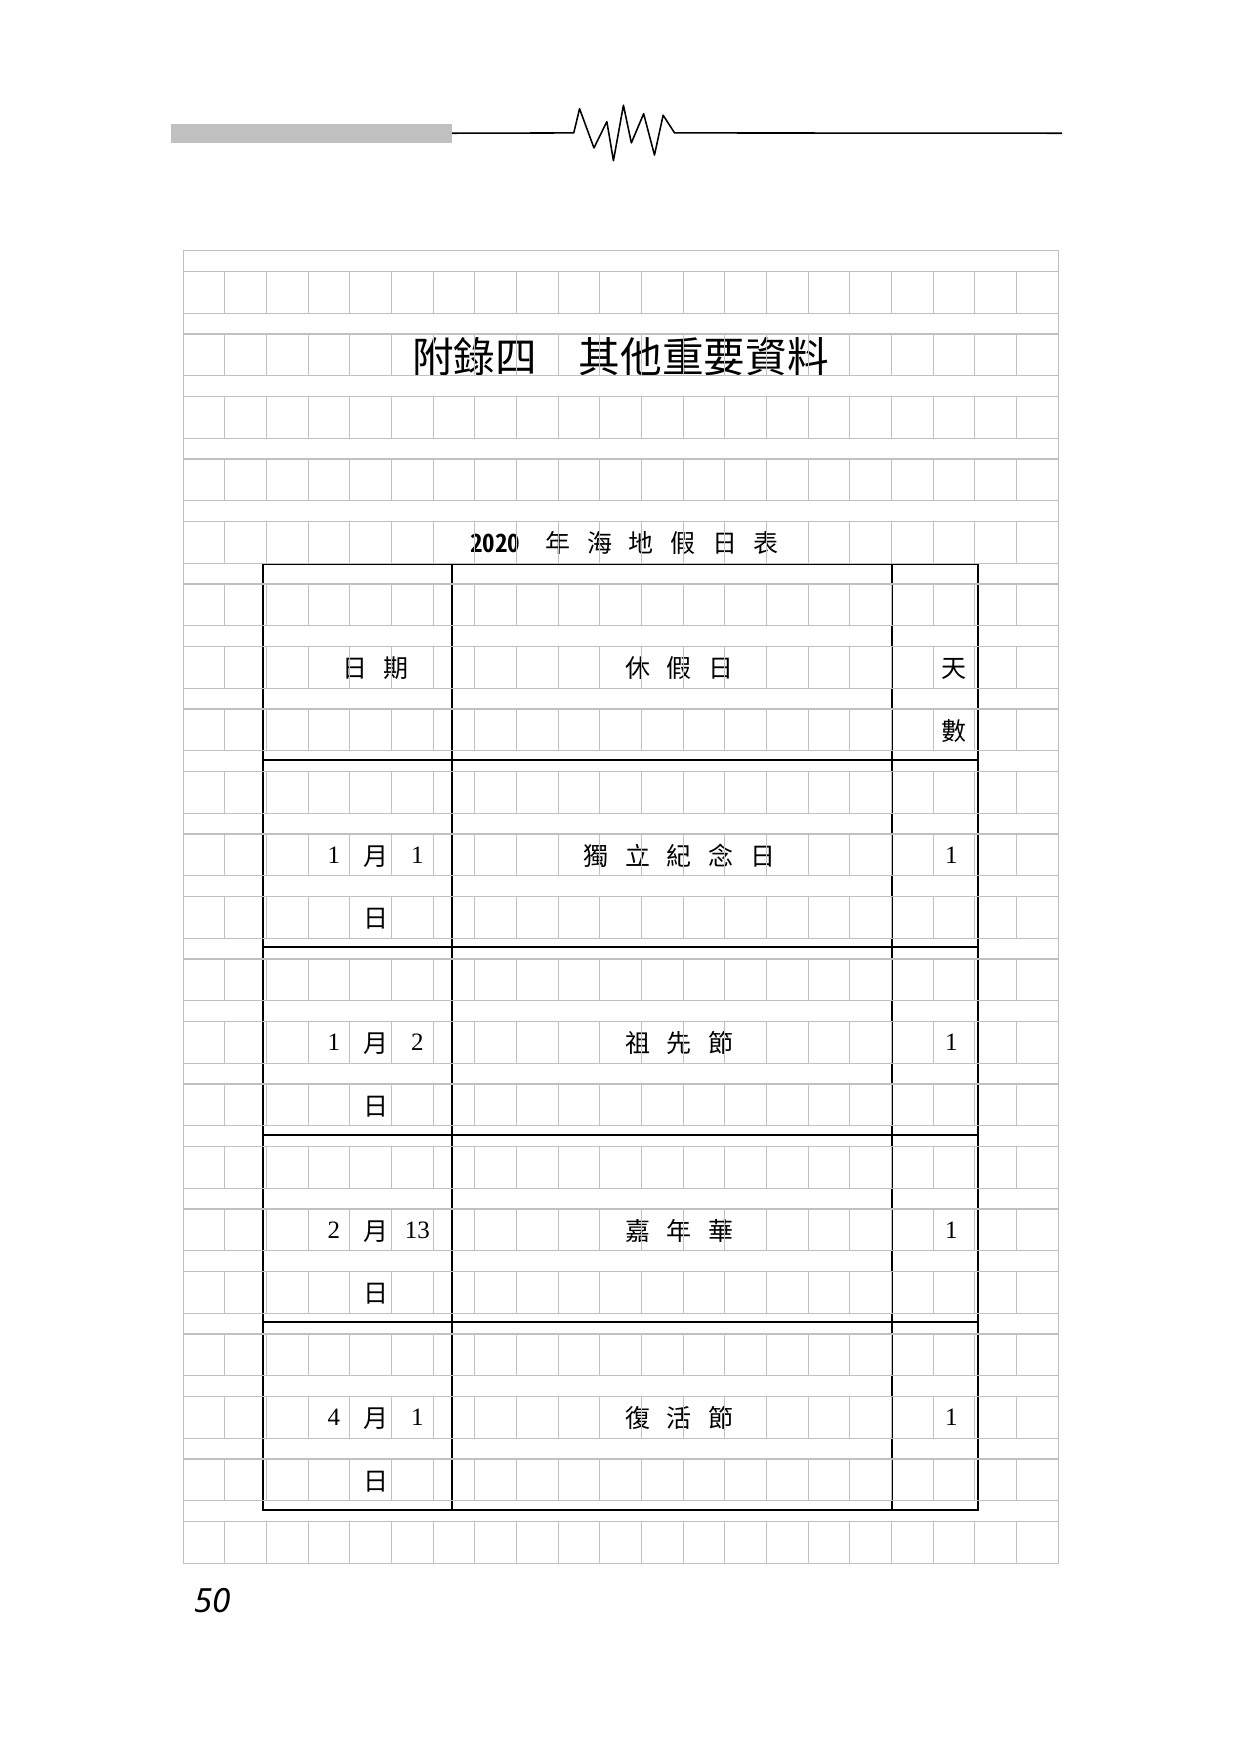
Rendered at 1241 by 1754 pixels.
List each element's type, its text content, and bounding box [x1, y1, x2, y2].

table_cell 復活節 [559, 1397, 599, 1438]
table_cell 嘉年華 [850, 1272, 891, 1313]
text 附錄四 其他重要資料 [309, 335, 349, 375]
table_cell [392, 897, 433, 938]
table_cell [934, 1460, 974, 1500]
table_cell [309, 1147, 349, 1188]
table_header 休假日 [453, 689, 891, 708]
table_cell [309, 1335, 349, 1375]
table_cell [434, 1460, 451, 1500]
table_cell 嘉年華 [559, 1272, 599, 1313]
table_header 日期 [392, 647, 433, 688]
text 附錄四 其他重要資料 [225, 335, 266, 375]
table_cell [392, 1085, 433, 1125]
table_cell 獨立紀念日 [453, 876, 891, 896]
table_cell 嘉年華 [517, 1210, 558, 1250]
table_cell 復活節 [475, 1397, 516, 1438]
table_cell 復活節 [453, 1323, 891, 1333]
table_cell 13 [392, 1210, 433, 1250]
table_header [893, 647, 933, 688]
text 2020年海地假日表 [392, 522, 433, 563]
table_cell [267, 1397, 308, 1438]
text 附錄四 其他重要資料 [517, 344, 530, 368]
table_header 休假日 [767, 585, 808, 625]
table_cell [893, 1460, 933, 1500]
table_header [893, 585, 933, 625]
table_cell 復活節 [684, 1335, 724, 1375]
table_header 休假日 [725, 710, 766, 750]
table_cell [893, 1147, 933, 1188]
text 附錄四 其他重要資料 [350, 335, 391, 375]
table_cell 祖先節 [642, 1022, 683, 1063]
table_cell [893, 1001, 977, 1021]
table_cell 復活節 [725, 1460, 766, 1500]
table_cell 祖先節 [725, 1022, 766, 1063]
table_cell 祖先節 [809, 960, 849, 1000]
table_cell 祖先節 [767, 1022, 808, 1063]
table_header 休假日 [453, 565, 891, 583]
table_cell [893, 1439, 977, 1458]
table_cell [267, 772, 308, 813]
table_cell [434, 1397, 451, 1438]
text 2020年海地假日表 [350, 522, 391, 563]
table_cell [267, 1210, 308, 1250]
table_cell 日 [350, 1085, 391, 1125]
table_header 休假日 [453, 626, 891, 646]
table_cell [264, 814, 451, 833]
text 附錄四 其他重要資料 [502, 344, 516, 368]
table_cell [893, 1397, 933, 1438]
table_cell 嘉年華 [453, 1147, 474, 1188]
table_header [893, 626, 977, 646]
table_cell 嘉年華 [850, 1210, 891, 1250]
table_cell [309, 1085, 349, 1125]
table_header 休假日 [850, 585, 891, 625]
table_cell [264, 1136, 451, 1146]
table_header 日期 [267, 647, 308, 688]
table_cell 獨立紀念日 [600, 835, 641, 875]
table_cell [434, 1022, 451, 1063]
table_cell [392, 960, 433, 1000]
table_cell [893, 772, 933, 813]
table_cell 復活節 [767, 1397, 808, 1438]
table_cell 復活節 [453, 1335, 474, 1375]
table_cell [392, 1335, 433, 1375]
table_cell [350, 1335, 391, 1375]
table_header 休假日 [600, 710, 641, 750]
table_cell [392, 772, 433, 813]
text 附錄四 其他重要資料 [684, 335, 724, 375]
table_cell 2 [392, 1022, 433, 1063]
table_cell 復活節 [517, 1335, 558, 1375]
table_cell 祖先節 [517, 1085, 558, 1125]
table_header 休假日 [725, 647, 766, 688]
table_cell [893, 1064, 977, 1083]
table_cell [434, 772, 451, 813]
table_cell [434, 897, 451, 938]
table_cell [264, 1314, 451, 1321]
table_cell 復活節 [559, 1460, 599, 1500]
table_header 日期 [264, 565, 451, 583]
table_cell 祖先節 [453, 948, 891, 958]
table_cell 復活節 [809, 1335, 849, 1375]
table_cell 獨立紀念日 [642, 835, 683, 875]
table_cell 獨立紀念日 [850, 897, 891, 938]
table_header 日期 [350, 710, 391, 750]
table_cell 獨立紀念日 [453, 761, 891, 771]
table_cell [309, 772, 349, 813]
table_cell 祖先節 [559, 1085, 599, 1125]
table_cell 祖先節 [600, 1085, 641, 1125]
table_cell 獨立紀念日 [475, 835, 516, 875]
table_cell 日 [350, 1272, 391, 1313]
table_cell 獨立紀念日 [767, 835, 808, 875]
table_cell 獨立紀念日 [453, 897, 474, 938]
table_cell [893, 1136, 977, 1146]
table_header 休假日 [850, 710, 891, 750]
table_cell [893, 1251, 977, 1271]
table_cell 祖先節 [600, 1022, 641, 1063]
table_header 休假日 [453, 585, 474, 625]
table_cell 4 [309, 1397, 349, 1438]
table_cell 嘉年華 [517, 1272, 558, 1313]
text 附錄四 其他重要資料 [184, 335, 224, 375]
table_cell [350, 772, 391, 813]
table_header 休假日 [475, 710, 516, 750]
table_cell [264, 1251, 451, 1271]
table_header 休假日 [517, 710, 558, 750]
table_cell 嘉年華 [767, 1272, 808, 1313]
table_cell 復活節 [600, 1460, 641, 1500]
text 2020年海地假日表 [184, 501, 1058, 521]
table_cell [893, 1323, 977, 1333]
text 2020年海地假日表 [767, 522, 808, 563]
text 附錄四 其他重要資料 [475, 335, 516, 375]
table_header 休假日 [559, 585, 599, 625]
table_header 休假日 [600, 585, 641, 625]
table_header 休假日 [714, 668, 724, 675]
table_header 休假日 [559, 710, 599, 750]
text 2020年海地假日表 [850, 522, 891, 563]
table_header 日期 [264, 626, 451, 646]
table_cell 復活節 [684, 1460, 724, 1500]
table_header 休假日 [642, 710, 683, 750]
text 2020年海地假日表 [684, 522, 724, 563]
text 2020年海地假日表 [725, 522, 766, 563]
table_cell 復活節 [725, 1335, 766, 1375]
text 2020年海地假日表 [225, 522, 266, 563]
table_cell 祖先節 [725, 960, 766, 1000]
table_cell 祖先節 [453, 1064, 891, 1083]
table_cell [893, 948, 977, 958]
table_cell 嘉年華 [767, 1210, 808, 1250]
table_cell 嘉年華 [725, 1147, 766, 1188]
text 2020年海地假日表 [267, 522, 308, 563]
table_header 休假日 [475, 585, 516, 625]
table_cell 復活節 [642, 1460, 683, 1500]
table_header 日期 [267, 710, 308, 750]
table_cell 復活節 [453, 1376, 891, 1396]
table_cell 獨立紀念日 [725, 897, 766, 938]
text 附錄四 其他重要資料 [934, 335, 974, 375]
text 2020年海地假日表 [892, 522, 933, 563]
table_cell 嘉年華 [475, 1147, 516, 1188]
table_header [934, 585, 974, 625]
table_cell 祖先節 [475, 1022, 516, 1063]
table_cell 獨立紀念日 [725, 772, 766, 813]
table_cell 嘉年華 [809, 1272, 849, 1313]
table_header [893, 689, 977, 708]
table_cell 祖先節 [453, 1126, 891, 1133]
table_cell 祖先節 [475, 1085, 516, 1125]
table_cell [392, 1460, 433, 1500]
table_cell 1 [934, 835, 974, 875]
table_header 休假日 [684, 710, 724, 750]
table_header 休假日 [725, 585, 766, 625]
table_cell 嘉年華 [600, 1272, 641, 1313]
text 2020年海地假日表 [642, 522, 683, 563]
table_cell 嘉年華 [642, 1147, 683, 1188]
table_cell 嘉年華 [600, 1210, 641, 1250]
table_cell [893, 1376, 977, 1396]
table_header 休假日 [453, 751, 891, 758]
table_header 數 [934, 710, 974, 750]
table_cell 祖先節 [850, 1085, 891, 1125]
table_cell 復活節 [453, 1460, 474, 1500]
table_cell [934, 1085, 974, 1125]
table_header 日期 [309, 710, 349, 750]
table_cell 獨立紀念日 [559, 897, 599, 938]
table_cell [267, 835, 308, 875]
table_cell [267, 1272, 308, 1313]
table_cell 獨立紀念日 [809, 772, 849, 813]
table_cell 月 [350, 1397, 391, 1438]
table_cell 嘉年華 [642, 1272, 683, 1313]
table_cell 嘉年華 [600, 1147, 641, 1188]
table_cell 獨立紀念日 [642, 897, 683, 938]
table_cell 祖先節 [559, 1022, 599, 1063]
text 附錄四 其他重要資料 [434, 335, 474, 375]
table_cell 祖先節 [453, 1022, 474, 1063]
table_header 日期 [434, 585, 451, 625]
table_header 休假日 [809, 647, 849, 688]
table_cell 嘉年華 [453, 1251, 891, 1271]
table_header 日期 [434, 647, 451, 688]
text 2020年海地假日表 [559, 522, 599, 563]
table_cell 嘉年華 [453, 1272, 474, 1313]
table_cell 日 [350, 1460, 391, 1500]
text 附錄四 其他重要資料 [850, 335, 891, 375]
table_cell [893, 1085, 933, 1125]
table_cell [267, 1085, 308, 1125]
table_header 休假日 [684, 585, 724, 625]
table_cell [434, 1335, 451, 1375]
table_cell 獨立紀念日 [684, 897, 724, 938]
table_cell 祖先節 [850, 1022, 891, 1063]
table_cell [893, 761, 977, 771]
text 2020年海地假日表 [475, 522, 516, 563]
table_cell 嘉年華 [809, 1147, 849, 1188]
table_cell 復活節 [517, 1397, 558, 1438]
text 2020年海地假日表 [809, 522, 849, 563]
text 附錄四 其他重要資料 [725, 335, 766, 375]
table_cell [264, 1064, 451, 1083]
table_header 天 [934, 647, 974, 688]
text 附錄四 其他重要資料 [975, 335, 1016, 375]
text 附錄四 其他重要資料 [184, 314, 1058, 333]
table_cell [264, 1126, 451, 1133]
table_cell [267, 1022, 308, 1063]
text 2020年海地假日表 [600, 522, 641, 563]
table_cell 嘉年華 [850, 1147, 891, 1188]
table_cell 獨立紀念日 [767, 897, 808, 938]
table_cell [893, 1022, 933, 1063]
table_cell 嘉年華 [453, 1314, 891, 1321]
table_cell 2 [309, 1210, 349, 1250]
table_cell 祖先節 [453, 1001, 891, 1021]
table_cell 嘉年華 [725, 1272, 766, 1313]
table_cell 1 [309, 1022, 349, 1063]
table_cell 復活節 [809, 1397, 849, 1438]
table_cell [893, 897, 933, 938]
table_cell 獨立紀念日 [517, 772, 558, 813]
table_cell 祖先節 [767, 960, 808, 1000]
table_cell 獨立紀念日 [850, 772, 891, 813]
text 附錄四 其他重要資料 [392, 335, 433, 375]
table_cell 1 [934, 1210, 974, 1250]
table_header 休假日 [642, 585, 683, 625]
table_cell 嘉年華 [684, 1272, 724, 1313]
table_cell 祖先節 [517, 960, 558, 1000]
table_cell [264, 876, 451, 896]
table_cell [267, 897, 308, 938]
table_cell 獨立紀念日 [475, 897, 516, 938]
table_cell 嘉年華 [559, 1147, 599, 1188]
table_cell 嘉年華 [684, 1210, 724, 1250]
table_cell [264, 1501, 451, 1508]
table_header 休假日 [767, 647, 808, 688]
table_cell [893, 1126, 977, 1133]
table_cell 嘉年華 [453, 1136, 891, 1146]
table_cell [934, 772, 974, 813]
table_cell 復活節 [767, 1335, 808, 1375]
table_cell [264, 761, 451, 771]
table_cell 嘉年華 [453, 1210, 474, 1250]
table_cell [893, 1189, 977, 1208]
table_cell 1 [392, 835, 433, 875]
table_cell [434, 1210, 451, 1250]
table_cell 復活節 [684, 1397, 724, 1438]
table_cell 1 [392, 1397, 433, 1438]
table_cell 復活節 [475, 1460, 516, 1500]
table_cell [934, 960, 974, 1000]
table_cell 祖先節 [684, 1085, 724, 1125]
table_cell 祖先節 [684, 1022, 724, 1063]
table_header 日期 [350, 668, 361, 675]
table_cell 復活節 [642, 1335, 683, 1375]
text 附錄四 其他重要資料 [767, 335, 808, 375]
table_cell [893, 1501, 977, 1508]
table_cell [893, 1335, 933, 1375]
table_cell [264, 1376, 451, 1396]
table_cell 獨立紀念日 [517, 835, 558, 875]
table_cell 獨立紀念日 [600, 897, 641, 938]
text 2020年海地假日表 [934, 522, 974, 563]
text 附錄四 其他重要資料 [517, 335, 558, 375]
table_cell 祖先節 [850, 960, 891, 1000]
table_header 日期 [392, 710, 433, 750]
table_cell [350, 960, 391, 1000]
table_cell [309, 1272, 349, 1313]
table_cell [893, 1272, 933, 1313]
table_cell 嘉年華 [517, 1147, 558, 1188]
table_cell 祖先節 [725, 1085, 766, 1125]
table_cell 獨立紀念日 [809, 897, 849, 938]
table_cell 祖先節 [809, 1022, 849, 1063]
table_cell 獨立紀念日 [684, 772, 724, 813]
table_cell 祖先節 [453, 1085, 474, 1125]
table_cell [267, 960, 308, 1000]
table_header 休假日 [475, 647, 516, 688]
table_cell 嘉年華 [684, 1147, 724, 1188]
table_cell 復活節 [850, 1335, 891, 1375]
table_cell 嘉年華 [453, 1189, 891, 1208]
text 附錄四 其他重要資料 [642, 335, 683, 375]
table_cell [309, 960, 349, 1000]
table_cell 嘉年華 [642, 1210, 683, 1250]
table_header 日期 [309, 647, 349, 688]
table_cell 嘉年華 [809, 1210, 849, 1250]
table_cell [893, 835, 933, 875]
text 附錄四 其他重要資料 [267, 335, 308, 375]
table_header 休假日 [600, 647, 641, 688]
table_cell [267, 1335, 308, 1375]
table_cell 1 [934, 1022, 974, 1063]
table_cell 復活節 [725, 1397, 766, 1438]
table_cell 獨立紀念日 [453, 835, 474, 875]
table_cell [264, 1323, 451, 1333]
table_cell [893, 960, 933, 1000]
table_header 休假日 [809, 585, 849, 625]
table_cell 1 [309, 835, 349, 875]
table_header 日期 [264, 751, 451, 758]
table_cell 復活節 [600, 1335, 641, 1375]
table_cell [434, 1147, 451, 1188]
table_cell [893, 1210, 933, 1250]
table_cell 復活節 [453, 1501, 891, 1508]
table_cell [392, 1147, 433, 1188]
table_cell 嘉年華 [475, 1210, 516, 1250]
table_cell [434, 960, 451, 1000]
table_cell 獨立紀念日 [600, 772, 641, 813]
table_cell 祖先節 [684, 960, 724, 1000]
table_header 休假日 [850, 647, 891, 688]
table_cell 獨立紀念日 [517, 897, 558, 938]
table_cell 獨立紀念日 [559, 835, 599, 875]
table_cell 復活節 [850, 1397, 891, 1438]
table_cell 獨立紀念日 [475, 772, 516, 813]
table_cell 復活節 [453, 1397, 474, 1438]
table_cell 祖先節 [559, 960, 599, 1000]
table_header 休假日 [767, 710, 808, 750]
table_cell 復活節 [559, 1335, 599, 1375]
table_cell 月 [350, 835, 391, 875]
table_cell 獨立紀念日 [809, 835, 849, 875]
table_cell 祖先節 [642, 960, 683, 1000]
table_cell 獨立紀念日 [453, 814, 891, 833]
table_cell 復活節 [809, 1460, 849, 1500]
table_cell 月 [350, 1210, 391, 1250]
table_cell [267, 1460, 308, 1500]
table_cell [264, 1439, 451, 1458]
table_cell 祖先節 [475, 960, 516, 1000]
table_cell [309, 897, 349, 938]
table_cell 祖先節 [453, 960, 474, 1000]
table_cell 獨立紀念日 [850, 835, 891, 875]
table_header 休假日 [453, 647, 474, 688]
table_cell [264, 939, 451, 946]
text 2020年海地假日表 [184, 522, 224, 563]
table_cell 獨立紀念日 [453, 939, 891, 946]
table_cell [893, 876, 977, 896]
table_cell [264, 948, 451, 958]
table_cell 獨立紀念日 [725, 835, 766, 875]
text 附錄四 其他重要資料 [600, 335, 641, 375]
table_cell [264, 1189, 451, 1208]
text 附錄四 其他重要資料 [559, 335, 599, 375]
table_header 日期 [264, 689, 451, 708]
text 2020年海地假日表 [1017, 522, 1058, 563]
table_cell 復活節 [850, 1460, 891, 1500]
table_cell 祖先節 [809, 1085, 849, 1125]
table_header 休假日 [714, 660, 724, 666]
table_cell 嘉年華 [767, 1147, 808, 1188]
table_cell [893, 939, 977, 946]
table_cell 獨立紀念日 [767, 772, 808, 813]
text 2020年海地假日表 [309, 522, 349, 563]
table_cell [893, 1314, 977, 1321]
table_cell [309, 1460, 349, 1500]
table_cell 獨立紀念日 [559, 772, 599, 813]
table_cell 祖先節 [767, 1085, 808, 1125]
table_cell 祖先節 [517, 1022, 558, 1063]
table_cell [934, 1147, 974, 1188]
table_cell [350, 1147, 391, 1188]
table_cell 復活節 [642, 1397, 683, 1438]
table_cell [934, 897, 974, 938]
text 附錄四 其他重要資料 [1017, 335, 1058, 375]
table_cell 嘉年華 [725, 1210, 766, 1250]
table_cell [267, 1147, 308, 1188]
table_header 休假日 [517, 585, 558, 625]
table_cell 月 [350, 1022, 391, 1063]
table_header 日期 [350, 647, 391, 688]
table_cell 祖先節 [600, 960, 641, 1000]
table_cell 1 [934, 1397, 974, 1438]
table_header 日期 [309, 585, 349, 625]
text 2020年海地假日表 [975, 522, 1016, 563]
table_cell [434, 1085, 451, 1125]
table_cell 復活節 [767, 1460, 808, 1500]
table_cell [893, 814, 977, 833]
table_cell 復活節 [453, 1439, 891, 1458]
table_header [893, 751, 977, 758]
table_header 日期 [392, 585, 433, 625]
table_cell 嘉年華 [559, 1210, 599, 1250]
table_cell [392, 1272, 433, 1313]
table_header 休假日 [559, 647, 599, 688]
table_header [893, 565, 977, 583]
table_cell 復活節 [600, 1397, 641, 1438]
text 2020年海地假日表 [434, 522, 474, 563]
table_cell [934, 1272, 974, 1313]
table_cell 獨立紀念日 [453, 772, 474, 813]
table_cell 嘉年華 [475, 1272, 516, 1313]
table_cell [434, 1272, 451, 1313]
table_header 休假日 [684, 647, 724, 688]
table_header 日期 [267, 585, 308, 625]
table_cell 日 [350, 897, 391, 938]
table_header 休假日 [642, 647, 683, 688]
table_header 日期 [434, 710, 451, 750]
table_cell 復活節 [517, 1460, 558, 1500]
table_header 日期 [350, 660, 361, 666]
table_header 休假日 [517, 647, 558, 688]
table_header 日期 [350, 585, 391, 625]
table_header [893, 710, 933, 750]
table_cell [434, 835, 451, 875]
table_cell 獨立紀念日 [642, 772, 683, 813]
text 2020年海地假日表 [517, 522, 558, 563]
table_header 休假日 [453, 710, 474, 750]
table_header 休假日 [809, 710, 849, 750]
table_cell 祖先節 [642, 1085, 683, 1125]
table_cell [264, 1001, 451, 1021]
table_cell [934, 1335, 974, 1375]
text 附錄四 其他重要資料 [809, 335, 849, 375]
text 附錄四 其他重要資料 [892, 335, 933, 375]
table_cell 獨立紀念日 [684, 835, 724, 875]
table_cell 復活節 [475, 1335, 516, 1375]
